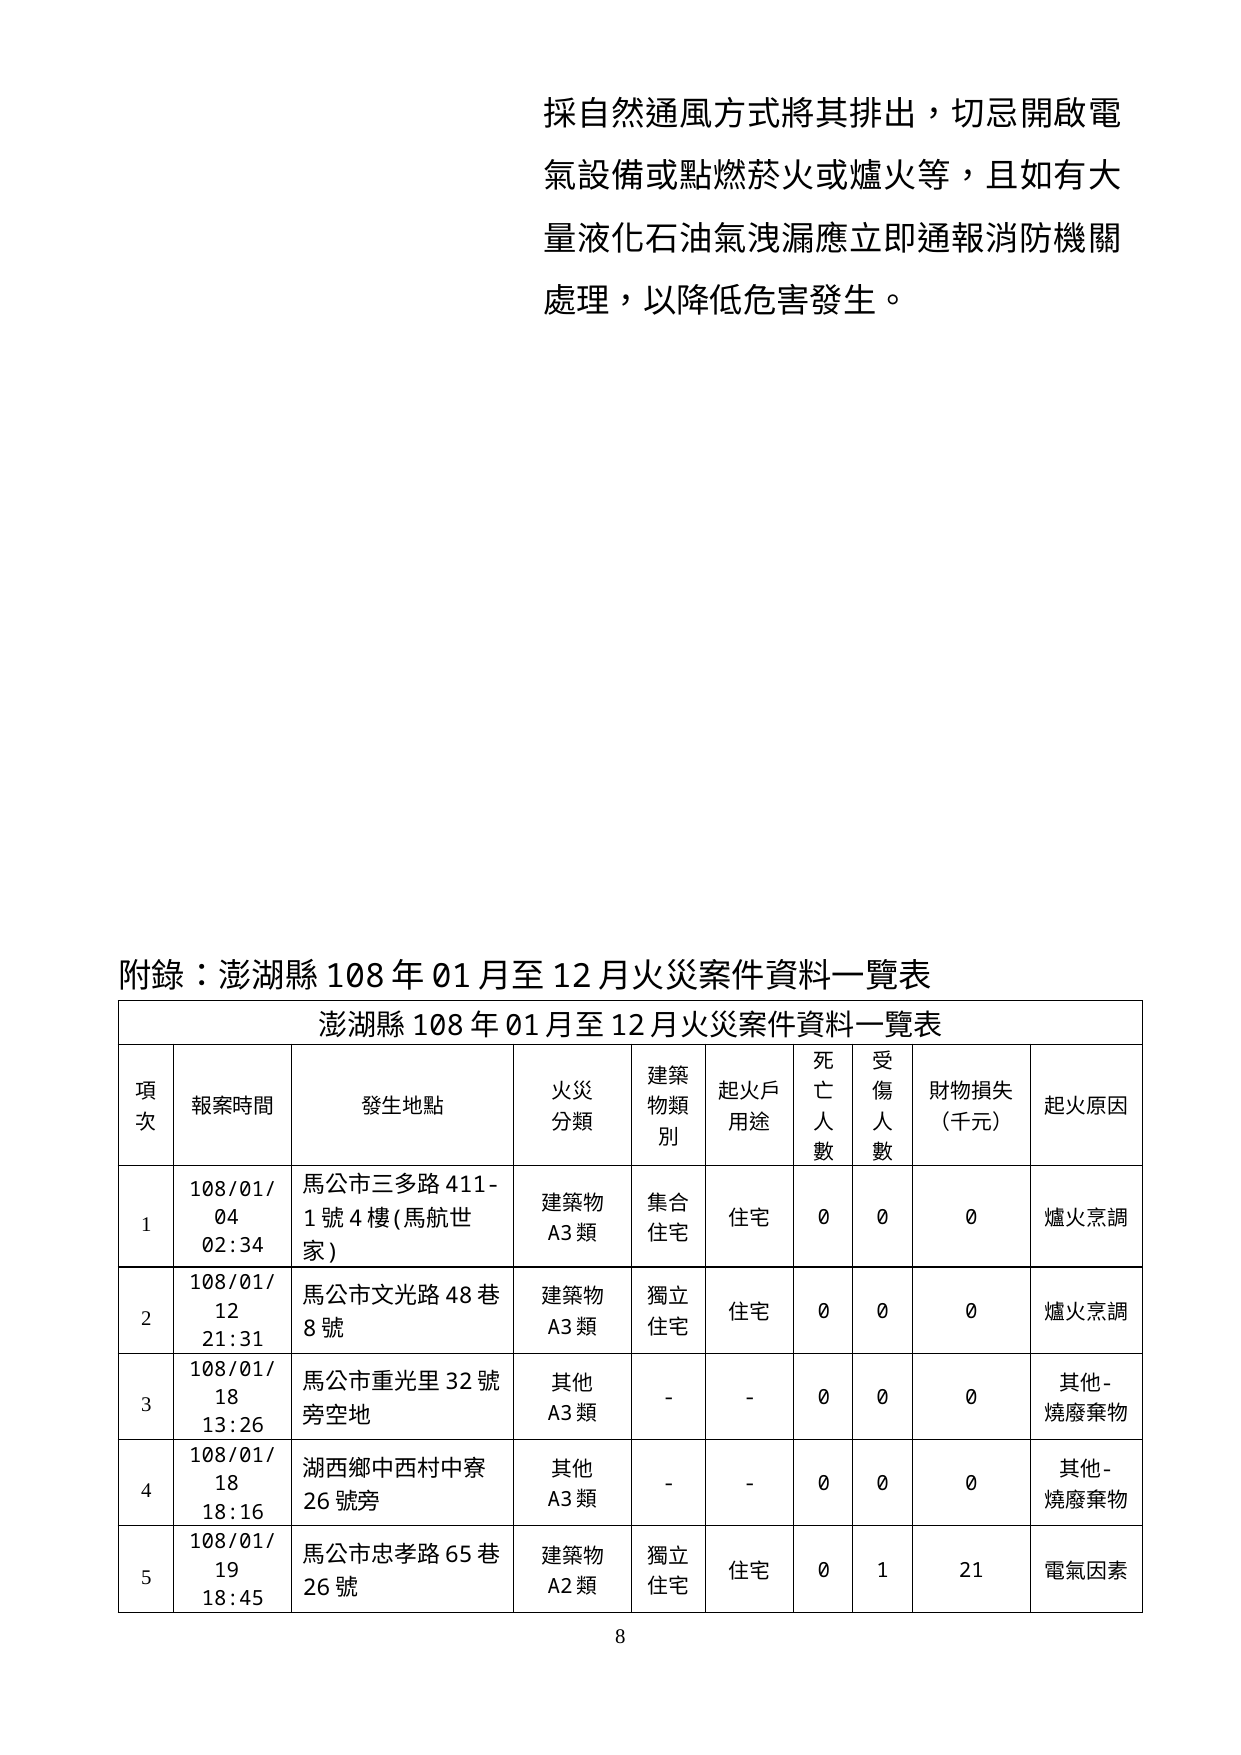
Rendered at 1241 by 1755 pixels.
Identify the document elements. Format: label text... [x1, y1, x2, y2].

table_cell 108/01/19 18:45 [174, 1526, 291, 1612]
table_cell 0 [794, 1268, 852, 1353]
table_cell 起火原因 [1031, 1045, 1142, 1165]
text 附錄：澎湖縣108年01月至12月火災案件資料一覽表 [118, 937, 1122, 1000]
table_cell 馬公市三多路411-1號4樓(馬航世家) [292, 1166, 513, 1266]
table_cell 1 [119, 1166, 173, 1266]
table_cell 獨立住宅 [632, 1526, 705, 1612]
table_cell 4 [119, 1440, 173, 1525]
table_cell 108/01/18 13:26 [174, 1354, 291, 1439]
table_cell 0 [794, 1354, 852, 1439]
table_cell 其他- 燒廢棄物 [1031, 1354, 1142, 1439]
table_cell 108/01/12 21:31 [174, 1268, 291, 1353]
table_cell 財物損失（千元） [913, 1045, 1030, 1165]
table_cell 0 [794, 1526, 852, 1612]
table_cell 建築物 A3類 [514, 1268, 631, 1353]
table_cell 爐火烹調 [1031, 1268, 1142, 1353]
table_cell 死亡人數 [794, 1045, 852, 1165]
table_cell 5 [119, 1526, 173, 1612]
table_cell 3 [119, 1354, 173, 1439]
table_cell 0 [853, 1166, 912, 1266]
table_cell 0 [913, 1354, 1030, 1439]
table_cell 1 [853, 1526, 912, 1612]
table_cell 項次 [119, 1045, 173, 1165]
table_cell 0 [853, 1268, 912, 1353]
table_cell 馬公市文光路48巷8號 [292, 1268, 513, 1353]
table_cell - [706, 1354, 793, 1439]
table_cell 馬公市重光里32號旁空地 [292, 1354, 513, 1439]
table_cell 報案時間 [174, 1045, 291, 1165]
table_cell 馬公市忠孝路65巷26號 [292, 1526, 513, 1612]
table_cell 發生地點 [292, 1045, 513, 1165]
table_cell 建築物 A2類 [514, 1526, 631, 1612]
table_cell 獨立住宅 [632, 1268, 705, 1353]
table_cell 其他- 燒廢棄物 [1031, 1440, 1142, 1525]
table_cell 電氣因素 [1031, 1526, 1142, 1612]
table_cell 0 [794, 1440, 852, 1525]
table_cell 住宅 [706, 1268, 793, 1353]
table_cell - [706, 1440, 793, 1525]
table_cell 住宅 [706, 1526, 793, 1612]
table_cell 建築物類別 [632, 1045, 705, 1165]
table_header 澎湖縣108年01月至12月火災案件資料一覽表 [119, 1001, 1142, 1043]
table_cell 0 [853, 1440, 912, 1525]
table_cell 火災 分類 [514, 1045, 631, 1165]
table_cell 其他 A3類 [514, 1440, 631, 1525]
table_cell 集合住宅 [632, 1166, 705, 1266]
table_cell 0 [913, 1268, 1030, 1353]
table_cell 0 [913, 1440, 1030, 1525]
table_cell 21 [913, 1526, 1030, 1612]
table_cell 建築物 A3類 [514, 1166, 631, 1266]
table_cell 湖西鄉中西村中寮26號旁 [292, 1440, 513, 1525]
table_cell 起火戶用途 [706, 1045, 793, 1165]
table_cell 受傷人數 [853, 1045, 912, 1165]
table_cell - [632, 1354, 705, 1439]
table_cell 108/01/04 02:34 [174, 1166, 291, 1266]
table_cell 住宅 [706, 1166, 793, 1266]
table_cell 0 [913, 1166, 1030, 1266]
table_cell 0 [794, 1166, 852, 1266]
table_cell 2 [119, 1268, 173, 1353]
table_cell 爐火烹調 [1031, 1166, 1142, 1266]
list 宣導民眾落實平時檢視，並定期更新瓦斯調整器及配管，若有聞到疑似瓦斯外洩的臭味或聲音時，應先關閉瓦斯鋼瓶開關，採自然通風方式將其排出，切忌開啟電氣設備或點燃菸火或爐火等，且如有大量液化石油氣洩漏應立即通報消防機關處理，以降低危害發生。 [413, 75, 1122, 325]
table_cell 0 [853, 1354, 912, 1439]
table_cell 其他 A3類 [514, 1354, 631, 1439]
table_cell 108/01/18 18:16 [174, 1440, 291, 1525]
table_cell - [632, 1440, 705, 1525]
